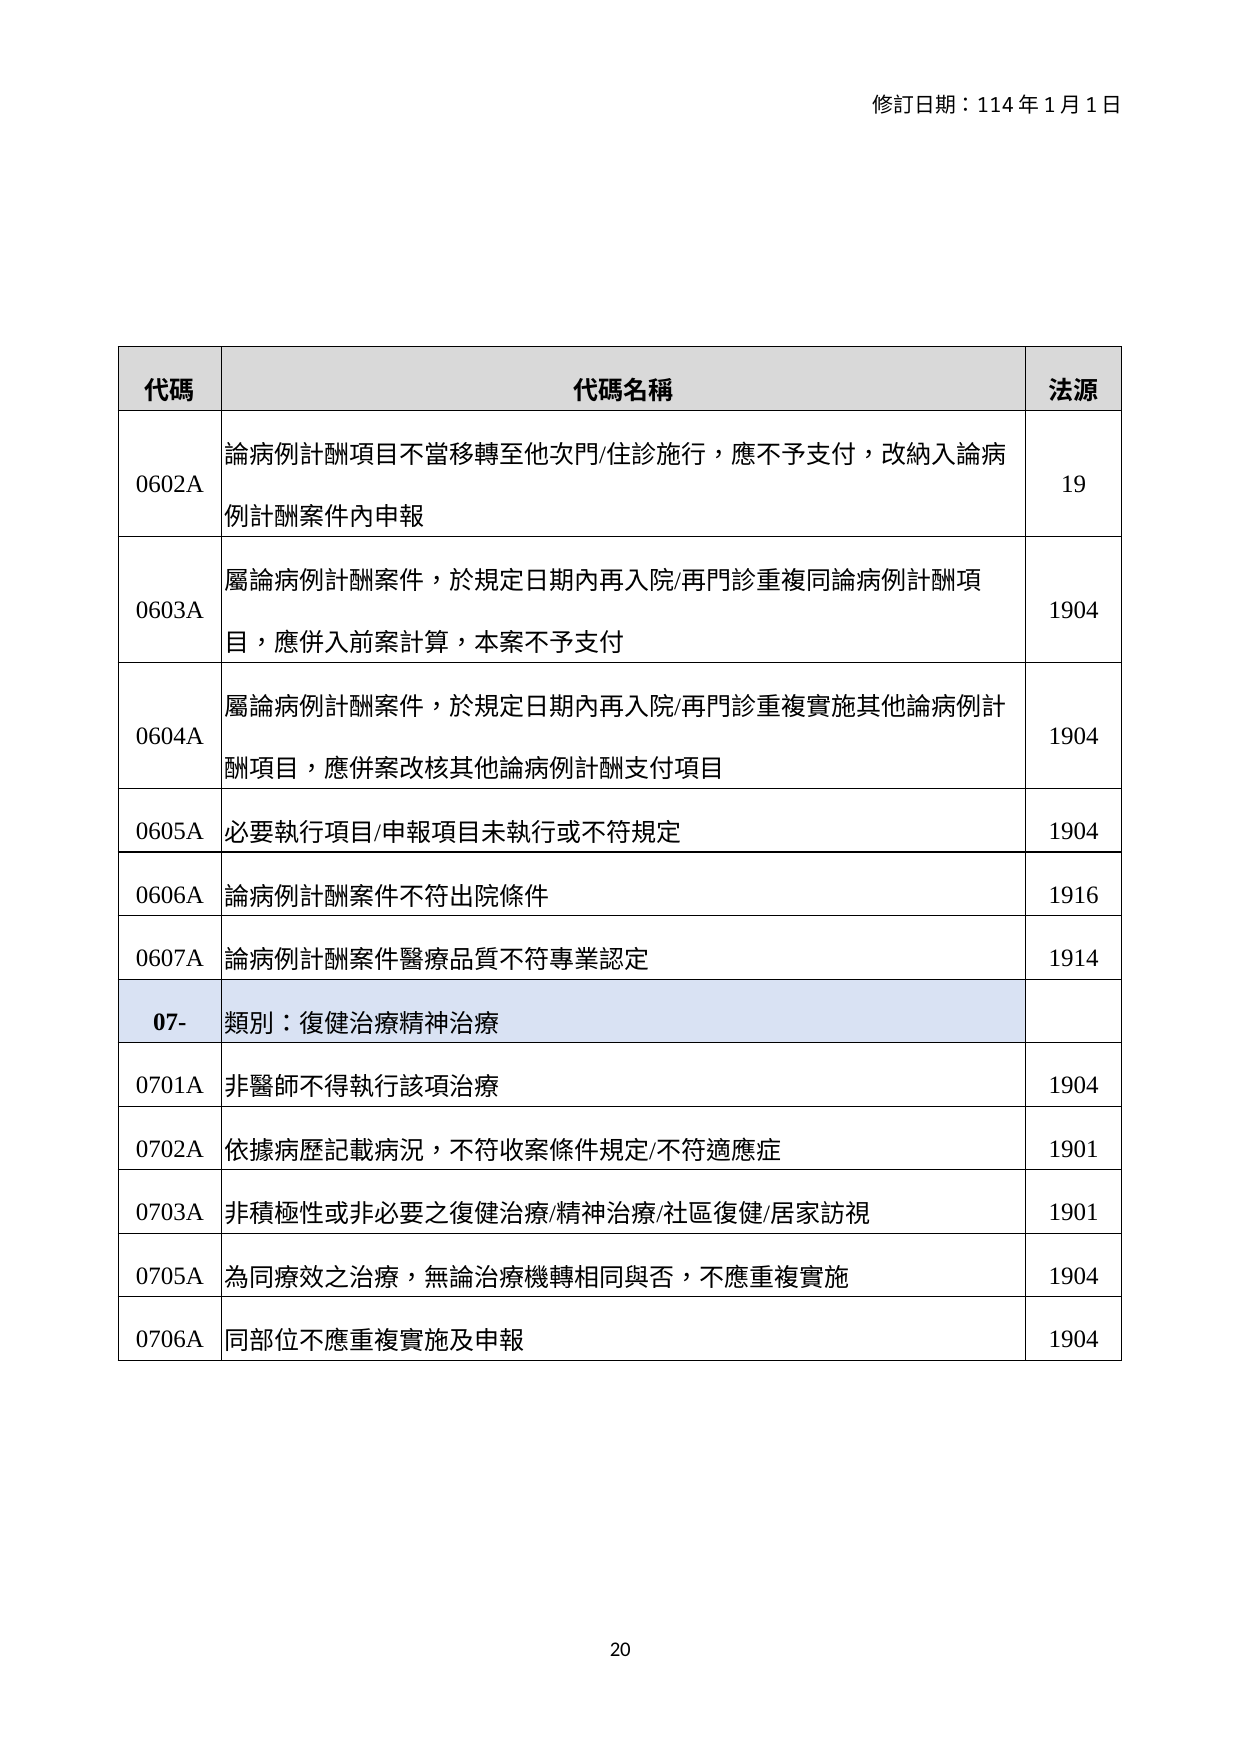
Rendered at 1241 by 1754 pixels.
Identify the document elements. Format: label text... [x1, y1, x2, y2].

table_cell 1901 [1026, 1170, 1121, 1233]
table_cell 1904 [1026, 663, 1121, 788]
table_cell 0705A [119, 1234, 221, 1296]
table_cell 1916 [1026, 853, 1121, 915]
table_cell 論病例計酬案件不符出院條件 [222, 853, 1025, 915]
table_cell 0602A [119, 411, 221, 536]
table_cell 論病例計酬項目不當移轉至他次門/住診施行，應不予支付，改納入論病例計酬案件內申報 [222, 411, 1025, 536]
table_cell 07- [119, 980, 221, 1042]
table_cell 為同療效之治療，無論治療機轉相同與否，不應重複實施 [222, 1234, 1025, 1296]
table_header 代碼 [119, 347, 221, 410]
table_header 法源 [1026, 347, 1121, 410]
table_cell 1904 [1026, 1043, 1121, 1106]
table_cell 0701A [119, 1043, 221, 1106]
table_cell 非積極性或非必要之復健治療/精神治療/社區復健/居家訪視 [222, 1170, 1025, 1233]
table_cell 0604A [119, 663, 221, 788]
table_cell 0702A [119, 1107, 221, 1169]
table_cell 類別：復健治療精神治療 [222, 980, 1025, 1042]
table_cell 1904 [1026, 789, 1121, 851]
table_cell 屬論病例計酬案件，於規定日期內再入院/再門診重複實施其他論病例計酬項目，應併案改核其他論病例計酬支付項目 [222, 663, 1025, 788]
table_cell 必要執行項目/申報項目未執行或不符規定 [222, 789, 1025, 851]
table_cell 0606A [119, 853, 221, 915]
table_cell 1901 [1026, 1107, 1121, 1169]
table_cell 1914 [1026, 916, 1121, 978]
table_cell 論病例計酬案件醫療品質不符專業認定 [222, 916, 1025, 978]
table_cell [1026, 980, 1121, 1042]
table_cell 1904 [1026, 537, 1121, 662]
table_cell 0603A [119, 537, 221, 662]
table_cell 0703A [119, 1170, 221, 1233]
table_header 代碼名稱 [222, 347, 1025, 410]
table_cell 1904 [1026, 1234, 1121, 1296]
table_cell 屬論病例計酬案件，於規定日期內再入院/再門診重複同論病例計酬項目，應併入前案計算，本案不予支付 [222, 537, 1025, 662]
table_cell 0706A [119, 1297, 221, 1360]
table_cell 依據病歷記載病況，不符收案條件規定/不符適應症 [222, 1107, 1025, 1169]
table_cell 同部位不應重複實施及申報 [222, 1297, 1025, 1360]
table_cell 1904 [1026, 1297, 1121, 1360]
table_cell 0605A [119, 789, 221, 851]
table_cell 0607A [119, 916, 221, 978]
table_cell 非醫師不得執行該項治療 [222, 1043, 1025, 1106]
table_cell 19 [1026, 411, 1121, 536]
